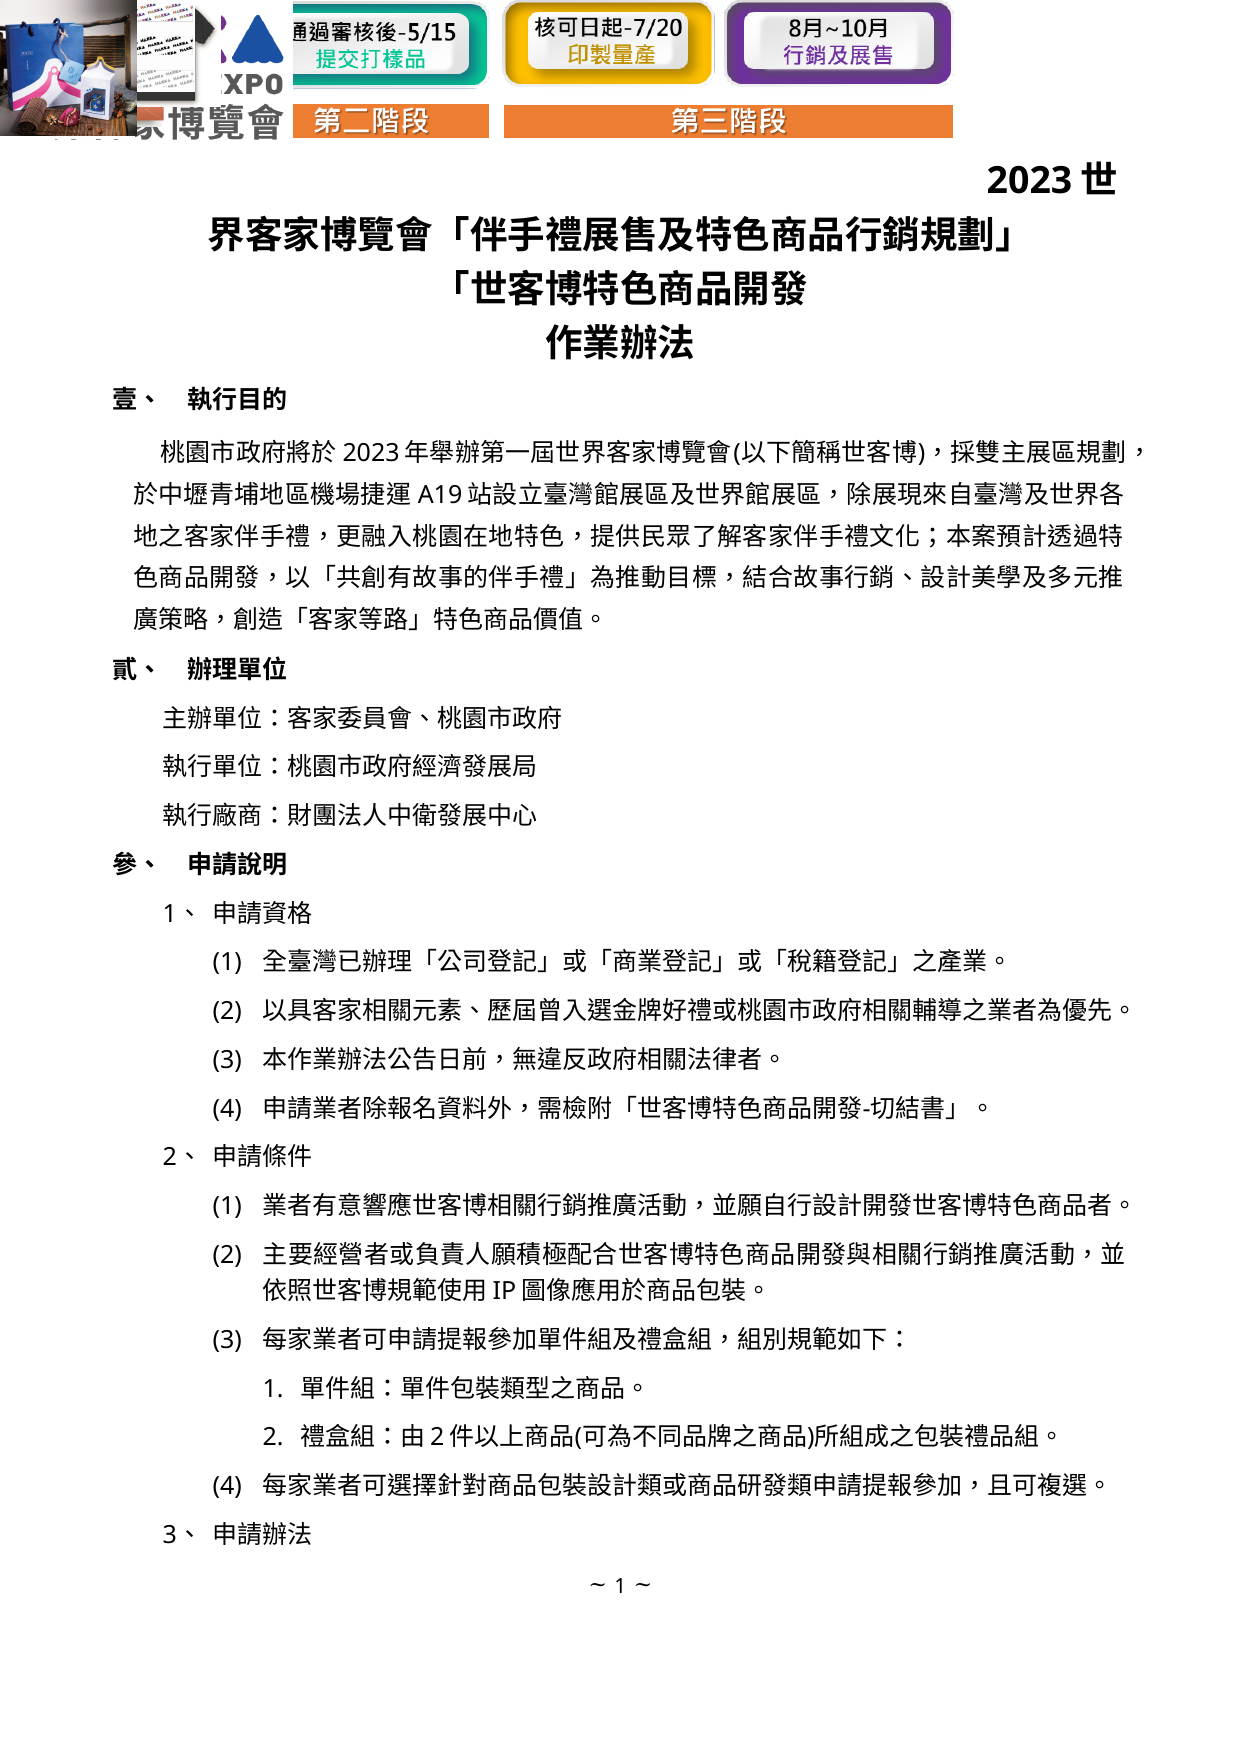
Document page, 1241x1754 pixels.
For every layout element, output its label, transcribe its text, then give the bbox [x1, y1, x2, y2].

list 禮盒組：由2件以上商品(可為不同品牌之商品)所組成之包裝禮品組。 [262, 1417, 1128, 1453]
list 申請資格 [162, 893, 1128, 929]
list 辦理單位 [112, 649, 1128, 686]
text 「世客博特色商品開發 [112, 259, 1128, 313]
list 每家業者可申請提報參加單件組及禮盒組，組別規範如下： [212, 1319, 1128, 1356]
list 主要經營者或負責人願積極配合世客博特色商品開發與相關行銷推廣活動，並依照世客博規範使用IP圖像應用於商品包裝。 [212, 1234, 1128, 1307]
list 每家業者可選擇針對商品包裝設計類或商品研發類申請提報參加，且可複選。 [212, 1466, 1128, 1502]
list 單件組：單件包裝類型之商品。 [262, 1368, 1128, 1404]
text 2023世界客家博覽會「伴手禮展售及特色商品行銷規劃」 [112, 150, 1128, 259]
list 申請業者除報名資料外，需檢附「世客博特色商品開發-切結書」。 [212, 1088, 1128, 1124]
list 執行單位：桃園市政府經濟發展局 [162, 747, 1128, 783]
list 業者有意響應世客博相關行銷推廣活動，並願自行設計開發世客博特色商品者。 [212, 1186, 1128, 1222]
list 申請辦法 [162, 1514, 1128, 1551]
list 桃園市政府將於2023年舉辦第一屆世界客家博覽會(以下簡稱世客博)，採雙主展區規劃，於中壢青埔地區機場捷運A19站設立臺灣館展區及世界館展區，除展現來自臺灣及世界各地之客家伴手禮，更融入桃園在地特色，提供民眾了解客家伴手禮文化；本案預計透過特色商品開發，以「共創有故事的伴手禮」為推動目標，結合故事行銷、設計美學及多元推廣策略，創造「客家等路」特色商品價值。 [133, 428, 1128, 637]
list 執行廠商：財團法人中衛發展中心 [162, 796, 1128, 832]
picture [0, 0, 957, 160]
list 申請條件 [162, 1137, 1128, 1173]
list 全臺灣已辦理「公司登記」或「商業登記」或「稅籍登記」之產業。 [212, 942, 1128, 978]
list 執行目的 [112, 380, 1128, 416]
list 以具客家相關元素、歷屆曾入選金牌好禮或桃園市政府相關輔導之業者為優先。 [212, 991, 1128, 1027]
list 本作業辦法公告日前，無違反政府相關法律者。 [212, 1039, 1128, 1076]
list 申請說明 [112, 844, 1128, 881]
list 主辦單位：客家委員會、桃園市政府 [162, 698, 1128, 734]
text 作業辦法 [112, 313, 1128, 367]
